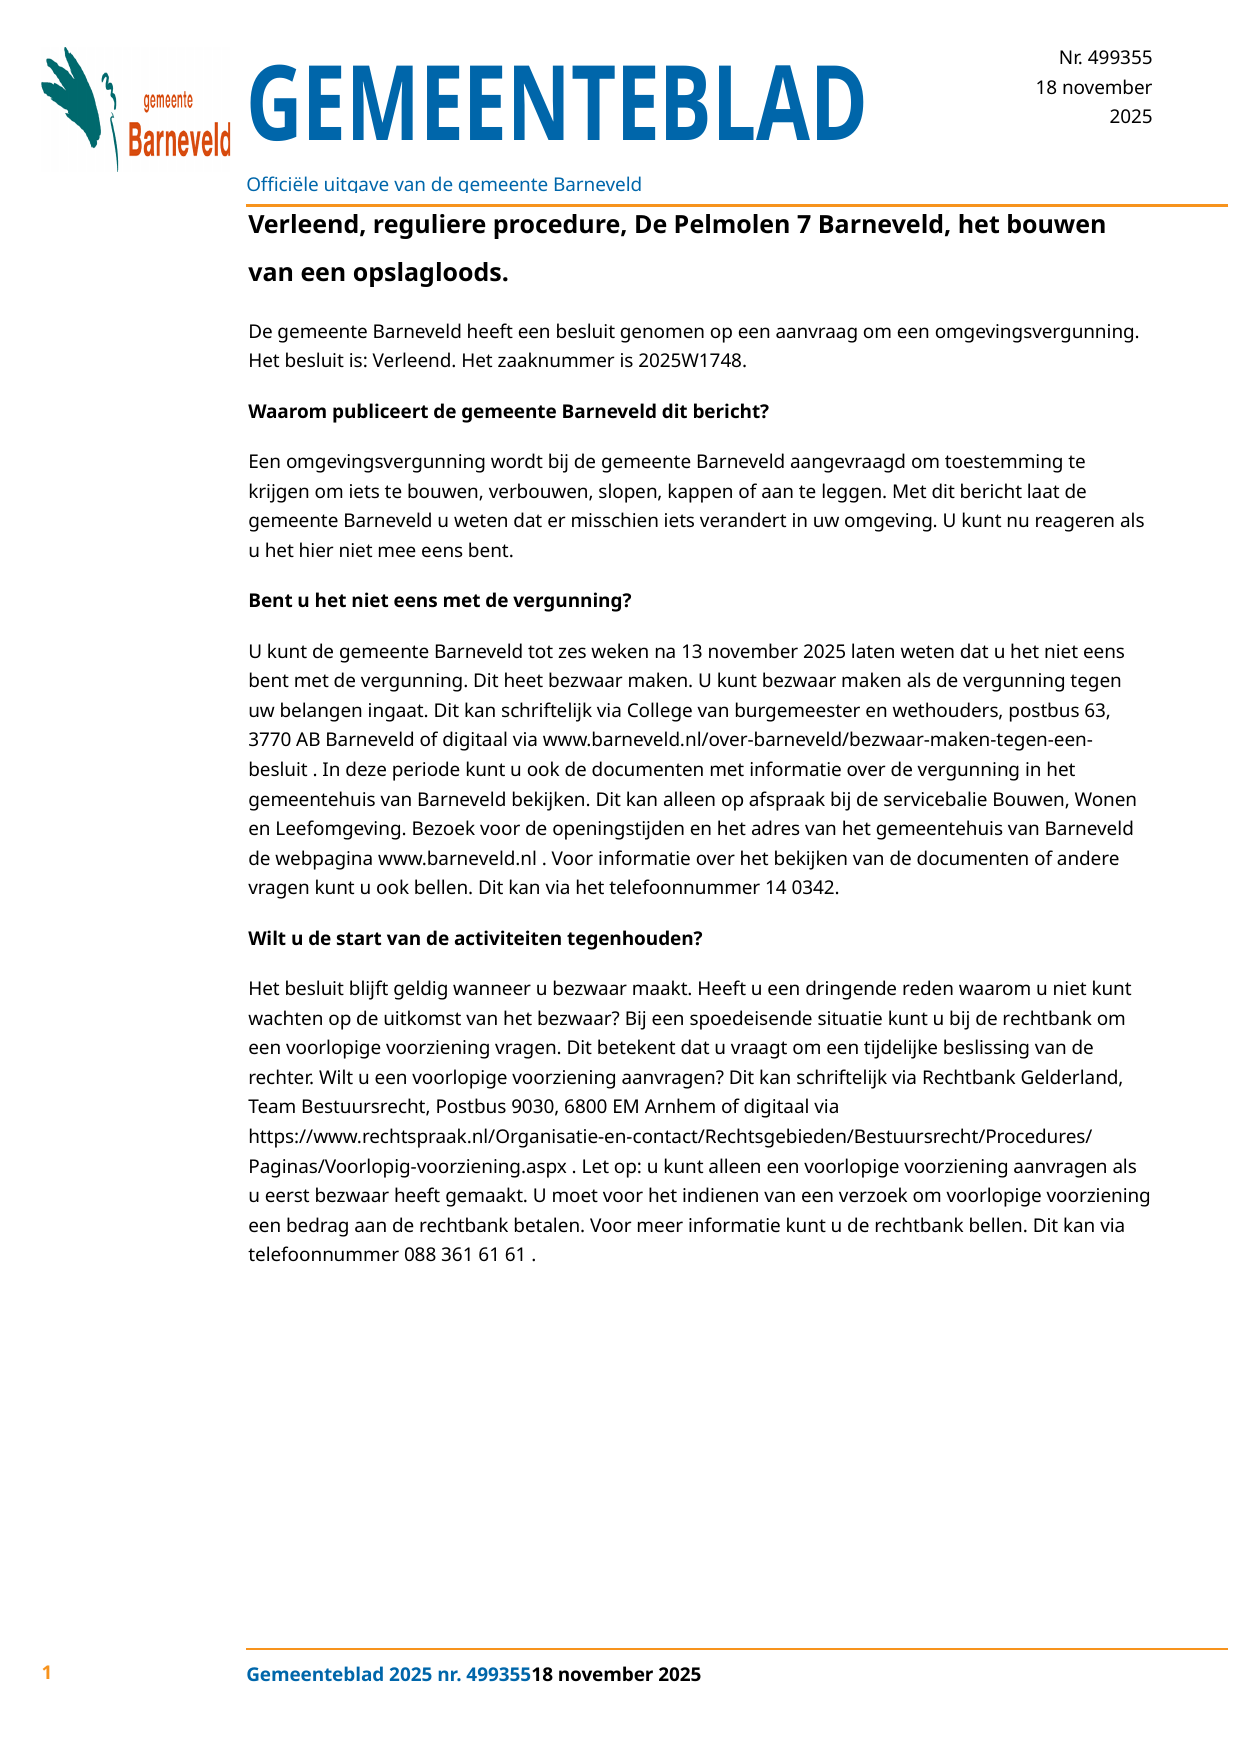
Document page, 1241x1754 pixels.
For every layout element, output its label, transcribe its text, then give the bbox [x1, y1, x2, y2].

text Verleend, reguliere procedure, De Pelmolen 7 Barneveld, het bouwen van een opslagloods. [248, 207, 1152, 288]
picture [41, 47, 231, 172]
text De gemeente Barneveld heeft een besluit genomen op een aanvraag om een omgevingsvergunning. Het besluit is: Verleend. Het zaaknummer is 2025W1748. [248, 318, 1152, 373]
text Het besluit blijft geldig wanneer u bezwaar maakt. Heeft u een dringende reden waarom u niet kunt wachten op de uitkomst van het bezwaar? Bij een spoedeisende situatie kunt u bij de rechtbank om een voorlopige voorziening vragen. Dit betekent dat u vraagt om een tijdelijke beslissing van de rechter. Wilt u een voorlopige voorziening aanvragen? Dit kan schriftelijk via Rechtbank Gelderland, Team Bestuursrecht, Postbus 9030, 6800 EM Arnhem of digitaal via https://www.rechtspraak.nl/Organisatie-en-contact/Rechtsgebieden/Bestuursrecht/Procedures/Paginas/Voorlopig-voorziening.aspx . Let op: u kunt alleen een voorlopige voorziening aanvragen als u eerst bezwaar heeft gemaakt. U moet voor het indienen van een verzoek om voorlopige voorziening een bedrag aan de rechtbank betalen. Voor meer informatie kunt u de rechtbank bellen. Dit kan via telefoonnummer 088 361 61 61 . [248, 975, 1152, 1267]
text U kunt de gemeente Barneveld tot zes weken na 13 november 2025 laten weten dat u het niet eens bent met de vergunning. Dit heet bezwaar maken. U kunt bezwaar maken als de vergunning tegen uw belangen ingaat. Dit kan schriftelijk via College van burgemeester en wethouders, postbus 63, 3770 AB Barneveld of digitaal via www.barneveld.nl/over-barneveld/bezwaar-maken-tegen-een-besluit . In deze periode kunt u ook de documenten met informatie over de vergunning in het gemeentehuis van Barneveld bekijken. Dit kan alleen op afspraak bij de servicebalie Bouwen, Wonen en Leefomgeving. Bezoek voor de openingstijden en het adres van het gemeentehuis van Barneveld de webpagina www.barneveld.nl . Voor informatie over het bekijken van de documenten of andere vragen kunt u ook bellen. Dit kan via het telefoonnummer 14 0342. [248, 638, 1152, 900]
text Waarom publiceert de gemeente Barneveld dit bericht? [248, 398, 1152, 424]
text Wilt u de start van de activiteiten tegenhouden? [248, 925, 1152, 951]
text Bent u het niet eens met de vergunning? [248, 587, 1152, 613]
text Een omgevingsvergunning wordt bij de gemeente Barneveld aangevraagd om toestemming te krijgen om iets te bouwen, verbouwen, slopen, kappen of aan te leggen. Met dit bericht laat de gemeente Barneveld u weten dat er misschien iets verandert in uw omgeving. U kunt nu reageren als u het hier niet mee eens bent. [248, 448, 1152, 563]
